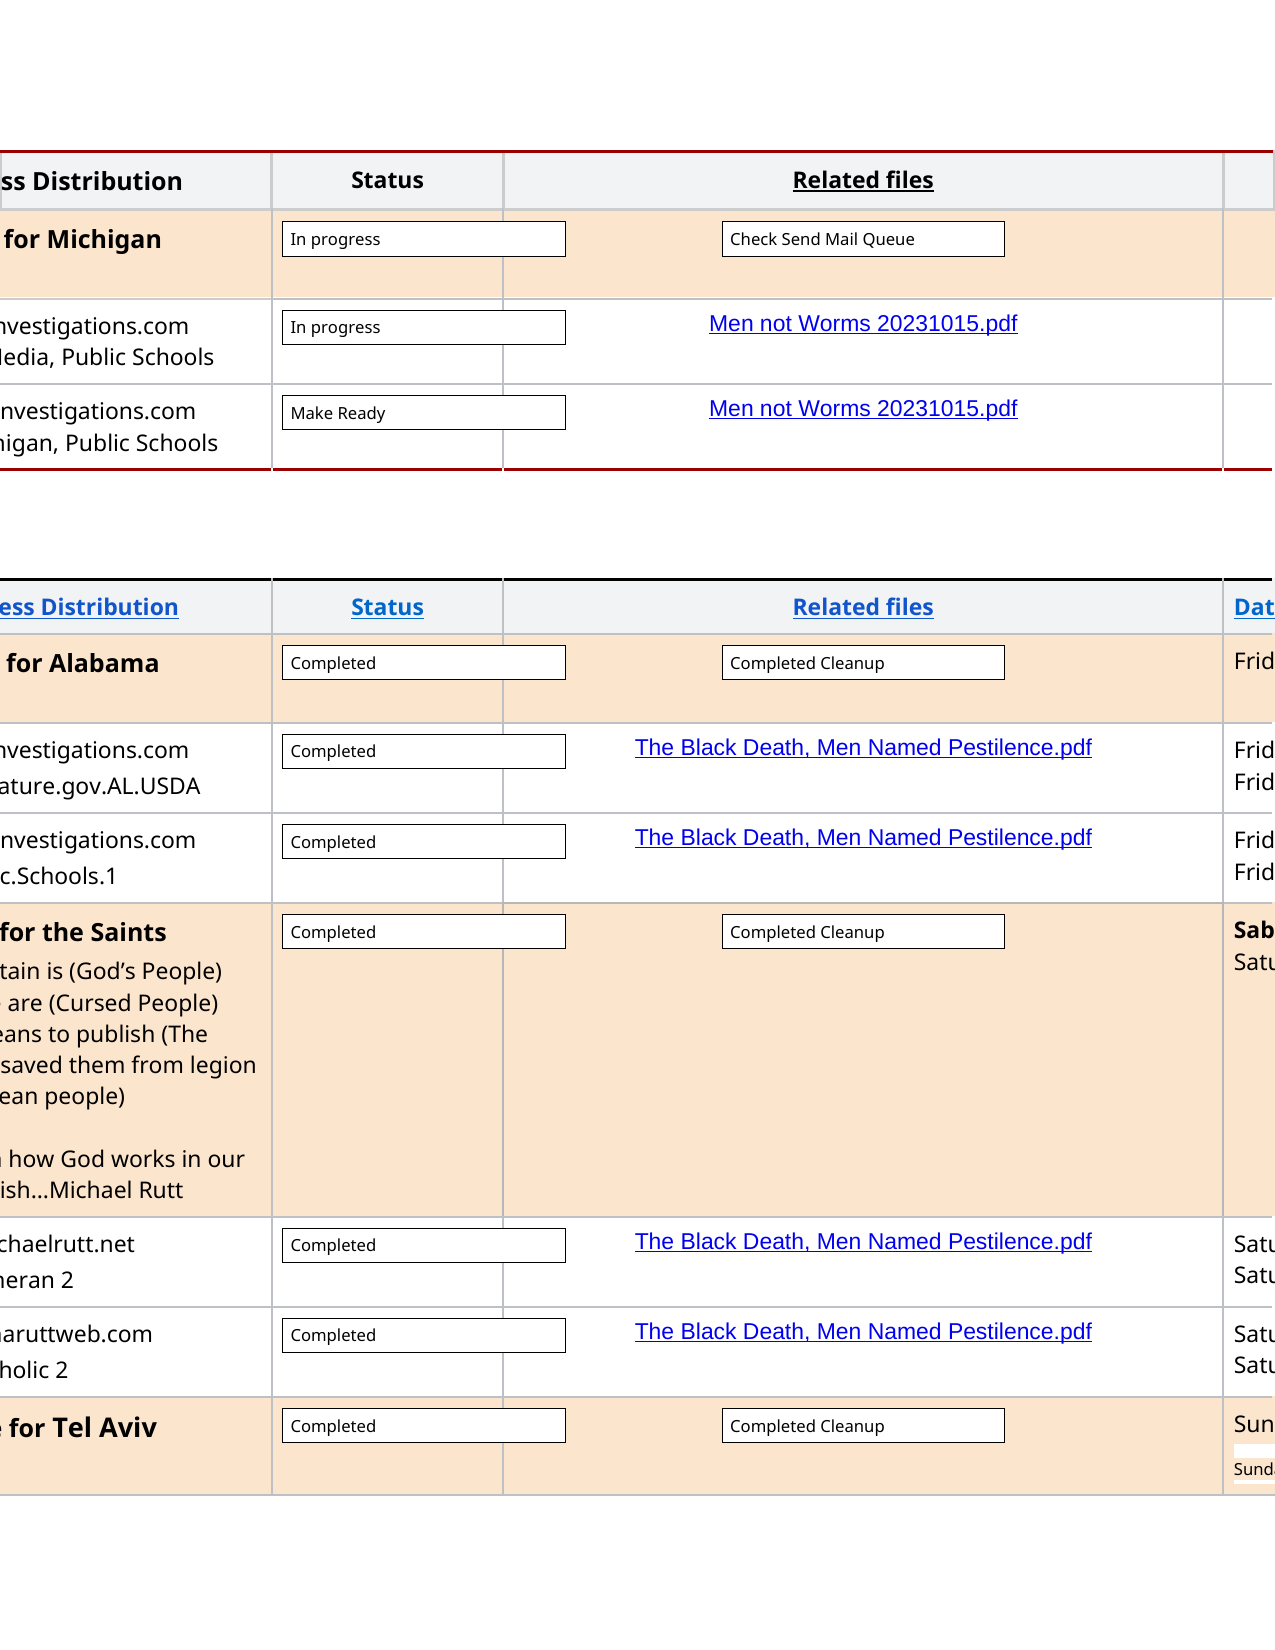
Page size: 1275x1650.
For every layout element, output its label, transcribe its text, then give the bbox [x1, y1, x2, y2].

table_cell [273, 904, 502, 1216]
table_cell [504, 1398, 1222, 1494]
table_cell The Battle for Michigan [0, 211, 271, 297]
table_cell The White Press Distribution [0, 581, 271, 633]
table_cell Sunday, February 4, 2024 5:06 Sunday, February 4, 2024 (GMT+2) 1:12 PM Time in Tel Aviv-Yafo, Israel [1224, 1396, 1275, 1494]
table_cell [273, 526, 502, 578]
table_header Status [273, 153, 502, 208]
table_cell [273, 635, 502, 722]
table_cell Friday, February 2, 2024 6:01 Friday, February 2, 2024 13:41 [1224, 722, 1275, 812]
table_cell [504, 471, 1222, 523]
table_cell The Black Death, Men Named Pestilence.pdf [504, 724, 1222, 812]
table_cell The Black Death, Men Named Pestilence.pdf [504, 1218, 1222, 1306]
table_cell [1224, 468, 1275, 523]
table_cell The Battle for Tel Aviv [0, 1398, 271, 1494]
table_cell [1224, 524, 1275, 578]
table_cell [273, 1308, 502, 1396]
table_cell [273, 471, 502, 523]
table_cell [273, 724, 502, 812]
table_cell The Battle for Alabama [0, 635, 271, 722]
table_cell Men not Worms 20231015.pdf [504, 385, 1222, 468]
table_cell [0, 471, 271, 523]
table_cell Friday, April 5, 2024 5:52 [1224, 298, 1275, 383]
table_cell Date [1224, 578, 1275, 633]
table_cell michael@inaruttweb.com Catholic 2 [0, 1308, 271, 1396]
table_cell Men not Worms 20231015.pdf [504, 300, 1222, 383]
table_cell The Black Death, Men Named Pestilence.pdf [504, 1308, 1222, 1396]
table_cell Friday, February 2, 2024 6:01 [1224, 633, 1275, 722]
table_cell [273, 385, 502, 468]
table_cell [504, 526, 1222, 578]
table_header Today’s Press Distribution [2, 153, 270, 208]
table_cell Related files [504, 581, 1222, 633]
table_cell [273, 1398, 502, 1494]
table_cell [273, 211, 502, 297]
table_cell [273, 814, 502, 902]
table_cell The Battle for the Saints Learn what mountain is (God’s People) Learn what swine are (Cursed People) Learn what it means to publish (The mountain knew who saved them from legion and unclean people) Just my thoughts on how God works in our lives, so I publish…Michael Rutt [0, 904, 271, 1216]
table_cell slingshot@isasinvestigations.com University of Michigan, Public Schools [0, 385, 271, 468]
table_cell Status [273, 581, 502, 633]
table_cell [504, 211, 1222, 297]
table_cell Friday, April 5, 2024 5:52 [1224, 211, 1275, 297]
table_cell Sabbath Saturday Saturday, February 3, 2024 5:02 [1224, 902, 1275, 1216]
table_cell [0, 526, 271, 578]
table_cell mike@michaelrutt.net Lutheran 2 [0, 1218, 271, 1306]
table_cell Friday, February 2, 2024 13:41 Friday, February 2, 2024 20:41 [1224, 812, 1275, 902]
table_header Date [1225, 153, 1273, 208]
table_cell [504, 635, 1222, 722]
table_header Related files [505, 153, 1222, 208]
table_cell [273, 300, 502, 383]
table_cell [504, 904, 1222, 1216]
table_cell michael@isasinvestigations.com MI.Legislature,Media, Public Schools [0, 300, 271, 383]
table_cell The Black Death, Men Named Pestilence.pdf [504, 814, 1222, 902]
table_cell slingshot@isasinvestigations.com AL.Public.Schools.1 [0, 814, 271, 902]
table_cell Saturday, February 3, 2024 5:02 Saturday, February 3, 2024 8:41 [1224, 1216, 1275, 1306]
table_cell [273, 1218, 502, 1306]
table_cell Saturday, February 3, 2024 8:41 Saturday, February 3, 2024 12:51 [1224, 1306, 1275, 1396]
table_cell [1224, 383, 1275, 468]
table_cell michael@isasinvestigations.com AL.Media.Legislature.gov.AL.USDA [0, 724, 271, 812]
